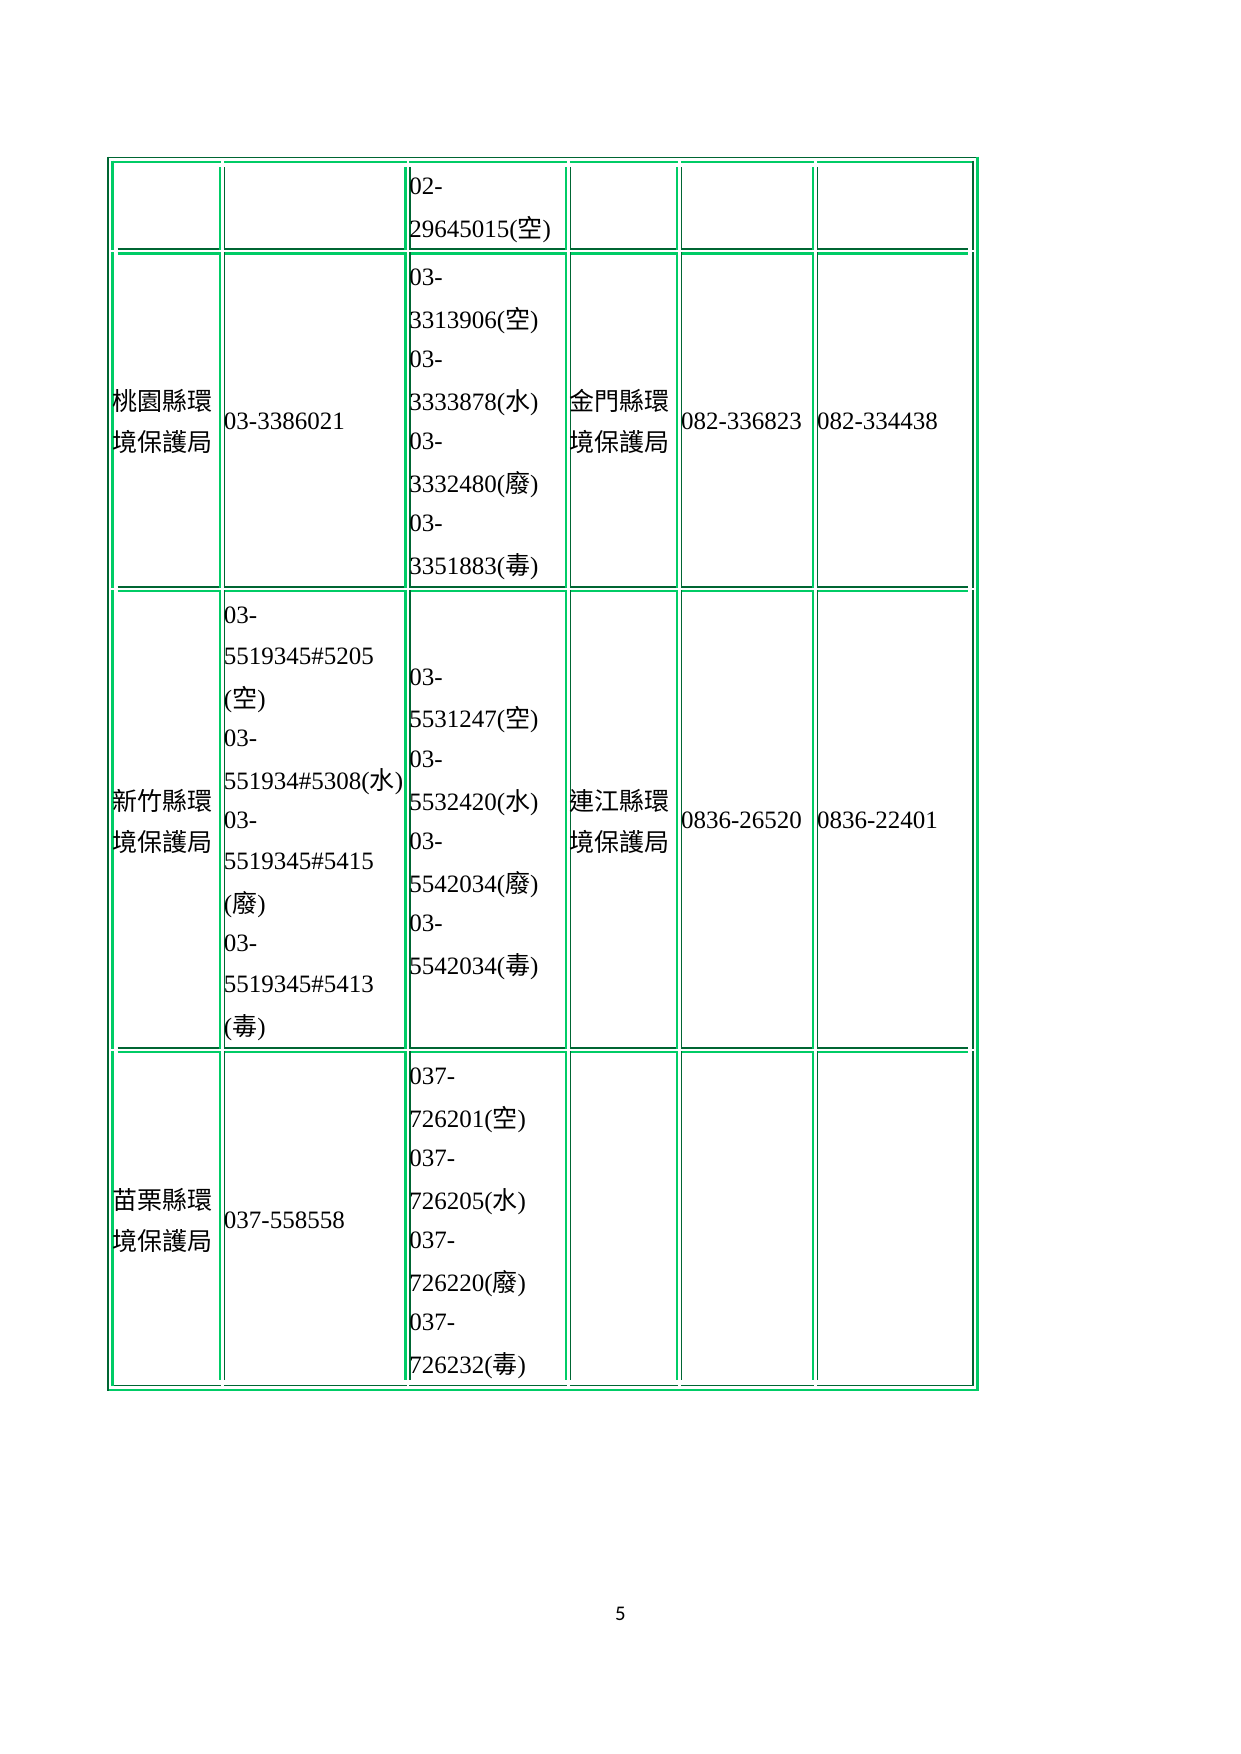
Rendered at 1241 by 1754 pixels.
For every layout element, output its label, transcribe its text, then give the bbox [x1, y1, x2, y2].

table_cell 02-29645015(空) [408, 158, 568, 248]
table_cell 新竹縣環境保護局 [110, 586, 222, 1047]
table_cell 037-726201(空) 037-726205(水) 037-726220(廢) 037-726232(毒) [408, 1047, 568, 1385]
table_cell [110, 158, 222, 248]
table_cell [679, 158, 815, 248]
table_cell 03-5519345#5205(空) 03-551934#5308(水) 03-5519345#5415(廢) 03-5519345#5413(毒) [225, 592, 404, 1047]
table_cell 03-3313906(空) 03-3333878(水) 03-3332480(廢) 03-3351883(毒) [411, 255, 565, 586]
table_cell 037-558558 [222, 1047, 407, 1385]
table_cell 金門縣環境保護局 [571, 255, 676, 586]
table_cell [815, 1047, 976, 1385]
table_cell 連江縣環境保護局 [571, 592, 676, 1047]
table_cell 082-336823 [682, 255, 812, 586]
table_cell 082-334438 [815, 248, 976, 586]
table_cell [568, 1047, 679, 1385]
table_cell [815, 158, 976, 248]
table_cell 0836-22401 [815, 586, 976, 1047]
table_cell 03-3386021 [225, 255, 404, 586]
table_cell [222, 158, 407, 248]
table_cell 桃園縣環境保護局 [110, 248, 222, 586]
table_cell [679, 1047, 815, 1385]
table_cell 苗栗縣環境保護局 [110, 1047, 222, 1385]
table_cell [568, 158, 679, 248]
table_cell 0836-26520 [682, 592, 812, 1047]
table_cell 03-5531247(空) 03-5532420(水) 03-5542034(廢) 03-5542034(毒) [411, 592, 565, 1047]
